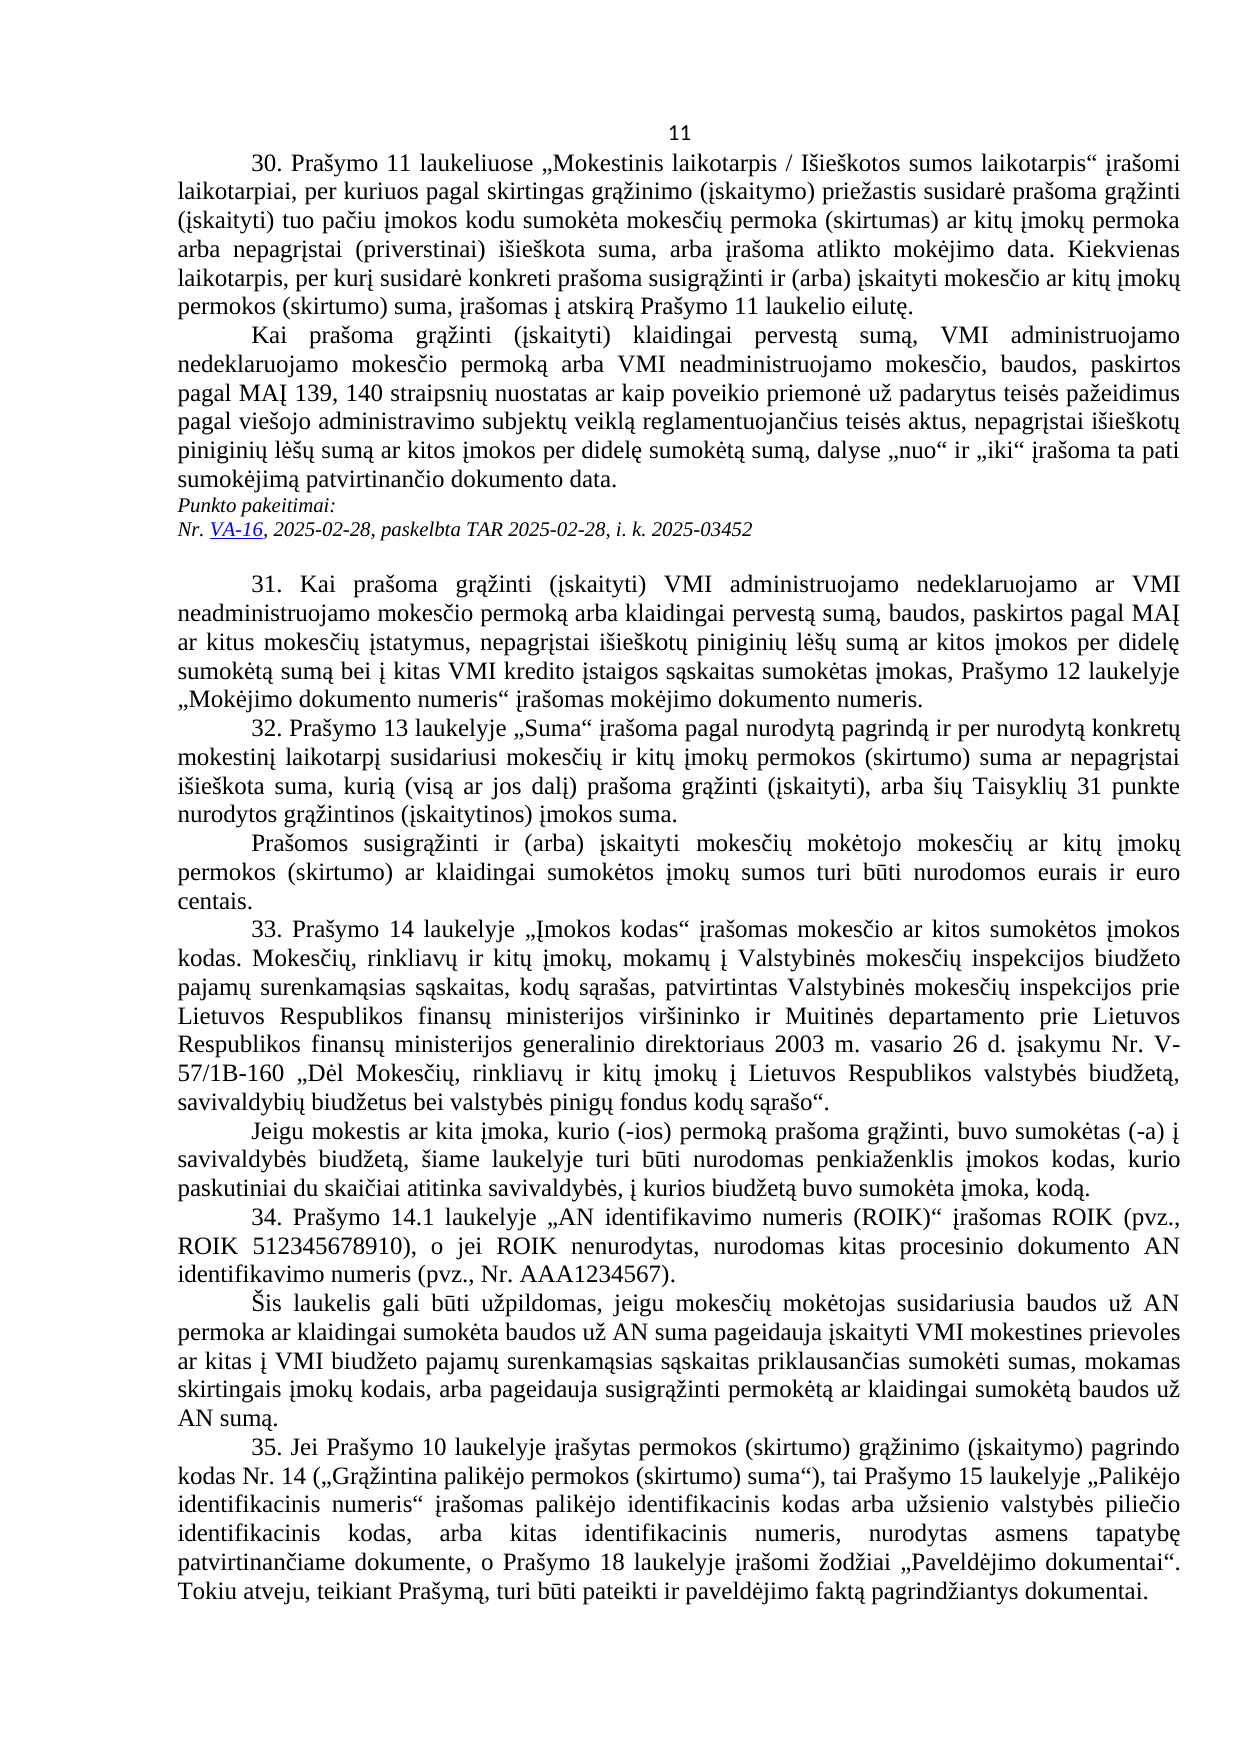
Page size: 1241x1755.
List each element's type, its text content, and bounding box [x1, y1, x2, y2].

text 34. Prašymo 14.1 laukelyje „AN identifikavimo numeris (ROIK)“ įrašomas ROIK (pvz., ROIK 512345678910), o jei ROIK nenurodytas, nurodomas kitas procesinio dokumento AN identifikavimo numeris (pvz., Nr. AAA1234567). [177, 1202, 1181, 1288]
text 33. Prašymo 14 laukelyje „Įmokos kodas“ įrašomas mokesčio ar kitos sumokėtos įmokos kodas. Mokesčių, rinkliavų ir kitų įmokų, mokamų į Valstybinės mokesčių inspekcijos biudžeto pajamų surenkamąsias sąskaitas, kodų sąrašas, patvirtintas Valstybinės mokesčių inspekcijos prie Lietuvos Respublikos finansų ministerijos viršininko ir Muitinės departamento prie Lietuvos Respublikos finansų ministerijos generalinio direktoriaus 2003 m. vasario 26 d. įsakymu Nr. V-57/1B-160 „Dėl Mokesčių, rinkliavų ir kitų įmokų į Lietuvos Respublikos valstybės biudžetą, savivaldybių biudžetus bei valstybės pinigų fondus kodų sąrašo“. [177, 914, 1181, 1116]
text 31. Kai prašoma grąžinti (įskaityti) VMI administruojamo nedeklaruojamo ar VMI neadministruojamo mokesčio permoką arba klaidingai pervestą sumą, baudos, paskirtos pagal MAĮ ar kitus mokesčių įstatymus, nepagrįstai išieškotų piniginių lėšų sumą ar kitos įmokos per didelę sumokėtą sumą bei į kitas VMI kredito įstaigos sąskaitas sumokėtas įmokas, Prašymo 12 laukelyje „Mokėjimo dokumento numeris“ įrašomas mokėjimo dokumento numeris. [177, 569, 1181, 713]
text Kai prašoma grąžinti (įskaityti) klaidingai pervestą sumą, VMI administruojamo nedeklaruojamo mokesčio permoką arba VMI neadministruojamo mokesčio, baudos, paskirtos pagal MAĮ 139, 140 straipsnių nuostatas ar kaip poveikio priemonė už padarytus teisės pažeidimus pagal viešojo administravimo subjektų veiklą reglamentuojančius teisės aktus, nepagrįstai išieškotų piniginių lėšų sumą ar kitos įmokos per didelę sumokėtą sumą, dalyse „nuo“ ir „iki“ įrašoma ta pati sumokėjimą patvirtinančio dokumento data. [177, 320, 1181, 493]
text Šis laukelis gali būti užpildomas, jeigu mokesčių mokėtojas susidariusia baudos už AN permoka ar klaidingai sumokėta baudos už AN suma pageidauja įskaityti VMI mokestines prievoles ar kitas į VMI biudžeto pajamų surenkamąsias sąskaitas priklausančias sumokėti sumas, mokamas skirtingais įmokų kodais, arba pageidauja susigrąžinti permokėtą ar klaidingai sumokėtą baudos už AN sumą. [177, 1288, 1181, 1432]
text 32. Prašymo 13 laukelyje „Suma“ įrašoma pagal nurodytą pagrindą ir per nurodytą konkretų mokestinį laikotarpį susidariusi mokesčių ir kitų įmokų permokos (skirtumo) suma ar nepagrįstai išieškota suma, kurią (visą ar jos dalį) prašoma grąžinti (įskaityti), arba šių Taisyklių 31 punkte nurodytos grąžintinos (įskaitytinos) įmokos suma. [177, 713, 1181, 828]
text 35. Jei Prašymo 10 laukelyje įrašytas permokos (skirtumo) grąžinimo (įskaitymo) pagrindo kodas Nr. 14 („Grąžintina palikėjo permokos (skirtumo) suma“), tai Prašymo 15 laukelyje „Palikėjo identifikacinis numeris“ įrašomas palikėjo identifikacinis kodas arba užsienio valstybės piliečio identifikacinis kodas, arba kitas identifikacinis numeris, nurodytas asmens tapatybę patvirtinančiame dokumente, o Prašymo 18 laukelyje įrašomi žodžiai „Paveldėjimo dokumentai“. Tokiu atveju, teikiant Prašymą, turi būti pateikti ir paveldėjimo faktą pagrindžiantys dokumentai. [177, 1432, 1181, 1604]
text Prašomos susigrąžinti ir (arba) įskaityti mokesčių mokėtojo mokesčių ar kitų įmokų permokos (skirtumo) ar klaidingai sumokėtos įmokų sumos turi būti nurodomos eurais ir euro centais. [177, 828, 1181, 914]
text Nr. VA-16, 2025-02-28, paskelbta TAR 2025-02-28, i. k. 2025-03452 [177, 517, 1181, 541]
text Jeigu mokestis ar kita įmoka, kurio (-ios) permoką prašoma grąžinti, buvo sumokėtas (-a) į savivaldybės biudžetą, šiame laukelyje turi būti nurodomas penkiaženklis įmokos kodas, kurio paskutiniai du skaičiai atitinka savivaldybės, į kurios biudžetą buvo sumokėta įmoka, kodą. [177, 1116, 1181, 1202]
text 30. Prašymo 11 laukeliuose „Mokestinis laikotarpis / Išieškotos sumos laikotarpis“ įrašomi laikotarpiai, per kuriuos pagal skirtingas grąžinimo (įskaitymo) priežastis susidarė prašoma grąžinti (įskaityti) tuo pačiu įmokos kodu sumokėta mokesčių permoka (skirtumas) ar kitų įmokų permoka arba nepagrįstai (priverstinai) išieškota suma, arba įrašoma atlikto mokėjimo data. Kiekvienas laikotarpis, per kurį susidarė konkreti prašoma susigrąžinti ir (arba) įskaityti mokesčio ar kitų įmokų permokos (skirtumo) suma, įrašomas į atskirą Prašymo 11 laukelio eilutę. [177, 148, 1181, 320]
text Punkto pakeitimai: [177, 493, 1181, 517]
